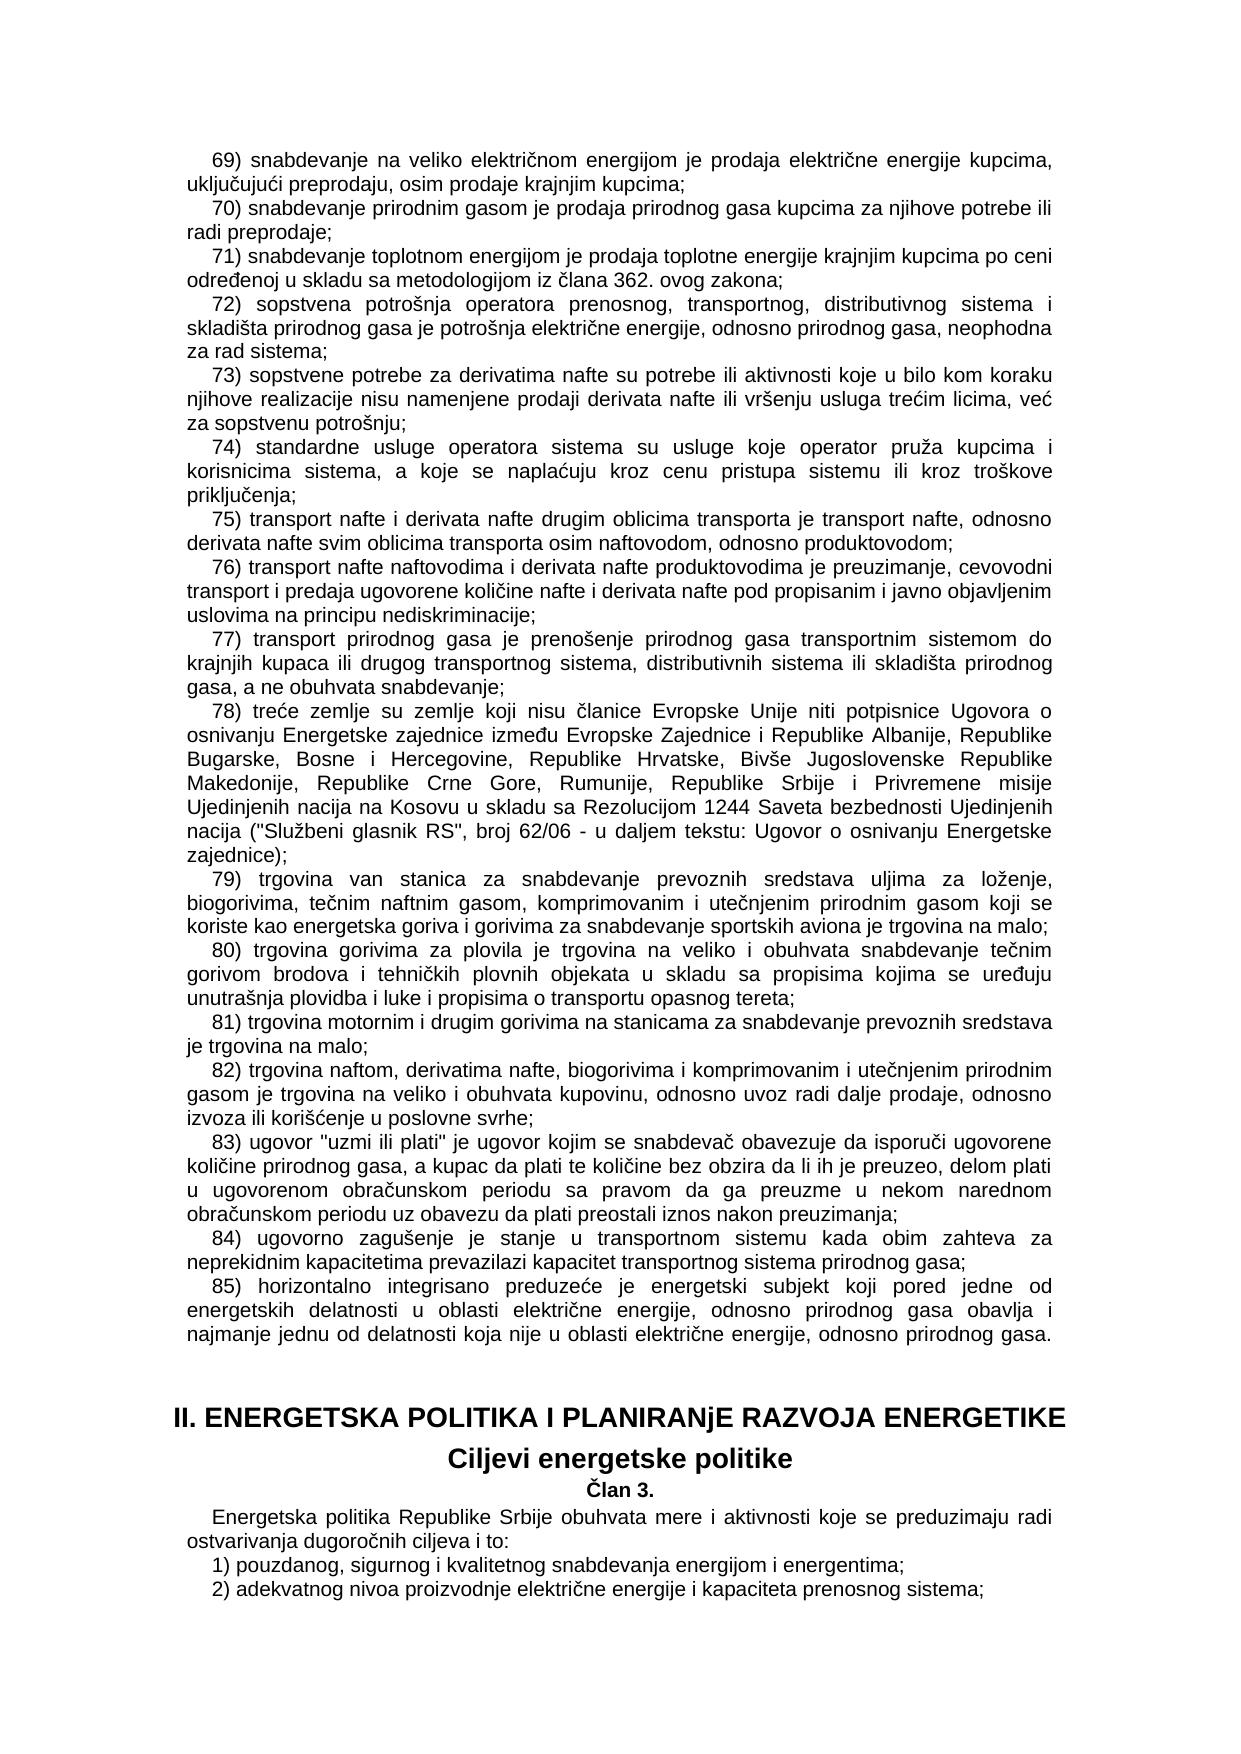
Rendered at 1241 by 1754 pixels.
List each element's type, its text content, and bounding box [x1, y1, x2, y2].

text 81) trgovina motornim i drugim gorivima na stanicama za snabdevanje prevoznih sredstava je trgovina na malo; [187, 1010, 1053, 1058]
text 73) sopstvene potrebe za derivatima nafte su potrebe ili aktivnosti koje u bilo kom koraku njihove realizacije nisu namenjene prodaji derivata nafte ili vršenju usluga trećim licima, već za sopstvenu potrošnju; [187, 363, 1053, 435]
text 77) transport prirodnog gasa je prenošenje prirodnog gasa transportnim sistemom do krajnjih kupaca ili drugog transportnog sistema, distributivnih sistema ili skladišta prirodnog gasa, a ne obuhvata snabdevanje; [187, 627, 1053, 699]
text 80) trgovina gorivima za plovila je trgovina na veliko i obuhvata snabdevanje tečnim gorivom brodova i tehničkih plovnih objekata u skladu sa propisima kojima se uređuju unutrašnja plovidba i luke i propisima o transportu opasnog tereta; [187, 938, 1053, 1010]
text 69) snabdevanje na veliko električnom energijom je prodaja električne energije kupcima, uključujući preprodaju, osim prodaje krajnjim kupcima; [187, 148, 1053, 196]
text Ciljevi energetske politike [148, 1442, 1093, 1475]
text 82) trgovina naftom, derivatima nafte, biogorivima i komprimovanim i utečnjenim prirodnim gasom je trgovina na veliko i obuhvata kupovinu, odnosno uvoz radi dalje prodaje, odnosno izvoza ili korišćenje u poslovne svrhe; [187, 1058, 1053, 1130]
text Član 3. [148, 1478, 1093, 1502]
text 71) snabdevanje toplotnom energijom je prodaja toplotne energije krajnjim kupcima po ceni određenoj u skladu sa metodologijom iz člana 362. ovog zakona; [187, 243, 1053, 291]
text 76) transport nafte naftovodima i derivata nafte produktovodima je preuzimanje, cevovodni transport i predaja ugovorene količine nafte i derivata nafte pod propisanim i javno objavljenim uslovima na principu nediskriminacije; [187, 555, 1053, 627]
text 83) ugovor "uzmi ili plati" je ugovor kojim se snabdevač obavezuje da isporuči ugovorene količine prirodnog gasa, a kupac da plati te količine bez obzira da li ih je preuzeo, delom plati u ugovorenom obračunskom periodu sa pravom da ga preuzme u nekom narednom obračunskom periodu uz obavezu da plati preostali iznos nakon preuzimanja; [187, 1130, 1053, 1226]
text 79) trgovina van stanica za snabdevanje prevoznih sredstava uljima za loženje, biogorivima, tečnim naftnim gasom, komprimovanim i utečnjenim prirodnim gasom koji se koriste kao energetska goriva i gorivima za snabdevanje sportskih aviona je trgovina na malo; [187, 866, 1053, 938]
text 2) adekvatnog nivoa proizvodnje električne energije i kapaciteta prenosnog sistema; [187, 1577, 1053, 1601]
text Energetska politika Republike Srbije obuhvata mere i aktivnosti koje se preduzimaju radi ostvarivanja dugoročnih ciljeva i to: [187, 1505, 1053, 1553]
text II. ENERGETSKA POLITIKA I PLANIRANjE RAZVOJA ENERGETIKE [171, 1401, 1069, 1433]
text 74) standardne usluge operatora sistema su usluge koje operator pruža kupcima i korisnicima sistema, a koje se naplaćuju kroz cenu pristupa sistemu ili kroz troškove priključenja; [187, 435, 1053, 507]
text 70) snabdevanje prirodnim gasom je prodaja prirodnog gasa kupcima za njihove potrebe ili radi preprodaje; [187, 196, 1053, 243]
text 1) pouzdanog, sigurnog i kvalitetnog snabdevanja energijom i energentima; [187, 1553, 1053, 1577]
text 84) ugovorno zagušenje je stanje u transportnom sistemu kada obim zahteva za neprekidnim kapacitetima prevazilazi kapacitet transportnog sistema prirodnog gasa; [187, 1226, 1053, 1274]
text 85) horizontalno integrisano preduzeće je energetski subjekt koji pored jedne od energetskih delatnosti u oblasti električne energije, odnosno prirodnog gasa obavlja i najmanje jednu od delatnosti koja nije u oblasti električne energije, odnosno prirodnog gasa. [187, 1274, 1053, 1369]
text 78) treće zemlje su zemlje koji nisu članice Evropske Unije niti potpisnice Ugovora o osnivanju Energetske zajednice između Evropske Zajednice i Republike Albanije, Republike Bugarske, Bosne i Hercegovine, Republike Hrvatske, Bivše Jugoslovenske Republike Makedonije, Republike Crne Gore, Rumunije, Republike Srbije i Privremene misije Ujedinjenih nacija na Kosovu u skladu sa Rezolucijom 1244 Saveta bezbednosti Ujedinjenih nacija ("Službeni glasnik RS", broj 62/06 - u daljem tekstu: Ugovor o osnivanju Energetske zajednice); [187, 699, 1053, 866]
text 75) transport nafte i derivata nafte drugim oblicima transporta je transport nafte, odnosno derivata nafte svim oblicima transporta osim naftovodom, odnosno produktovodom; [187, 507, 1053, 555]
text 72) sopstvena potrošnja operatora prenosnog, transportnog, distributivnog sistema i skladišta prirodnog gasa je potrošnja električne energije, odnosno prirodnog gasa, neophodna za rad sistema; [187, 291, 1053, 363]
